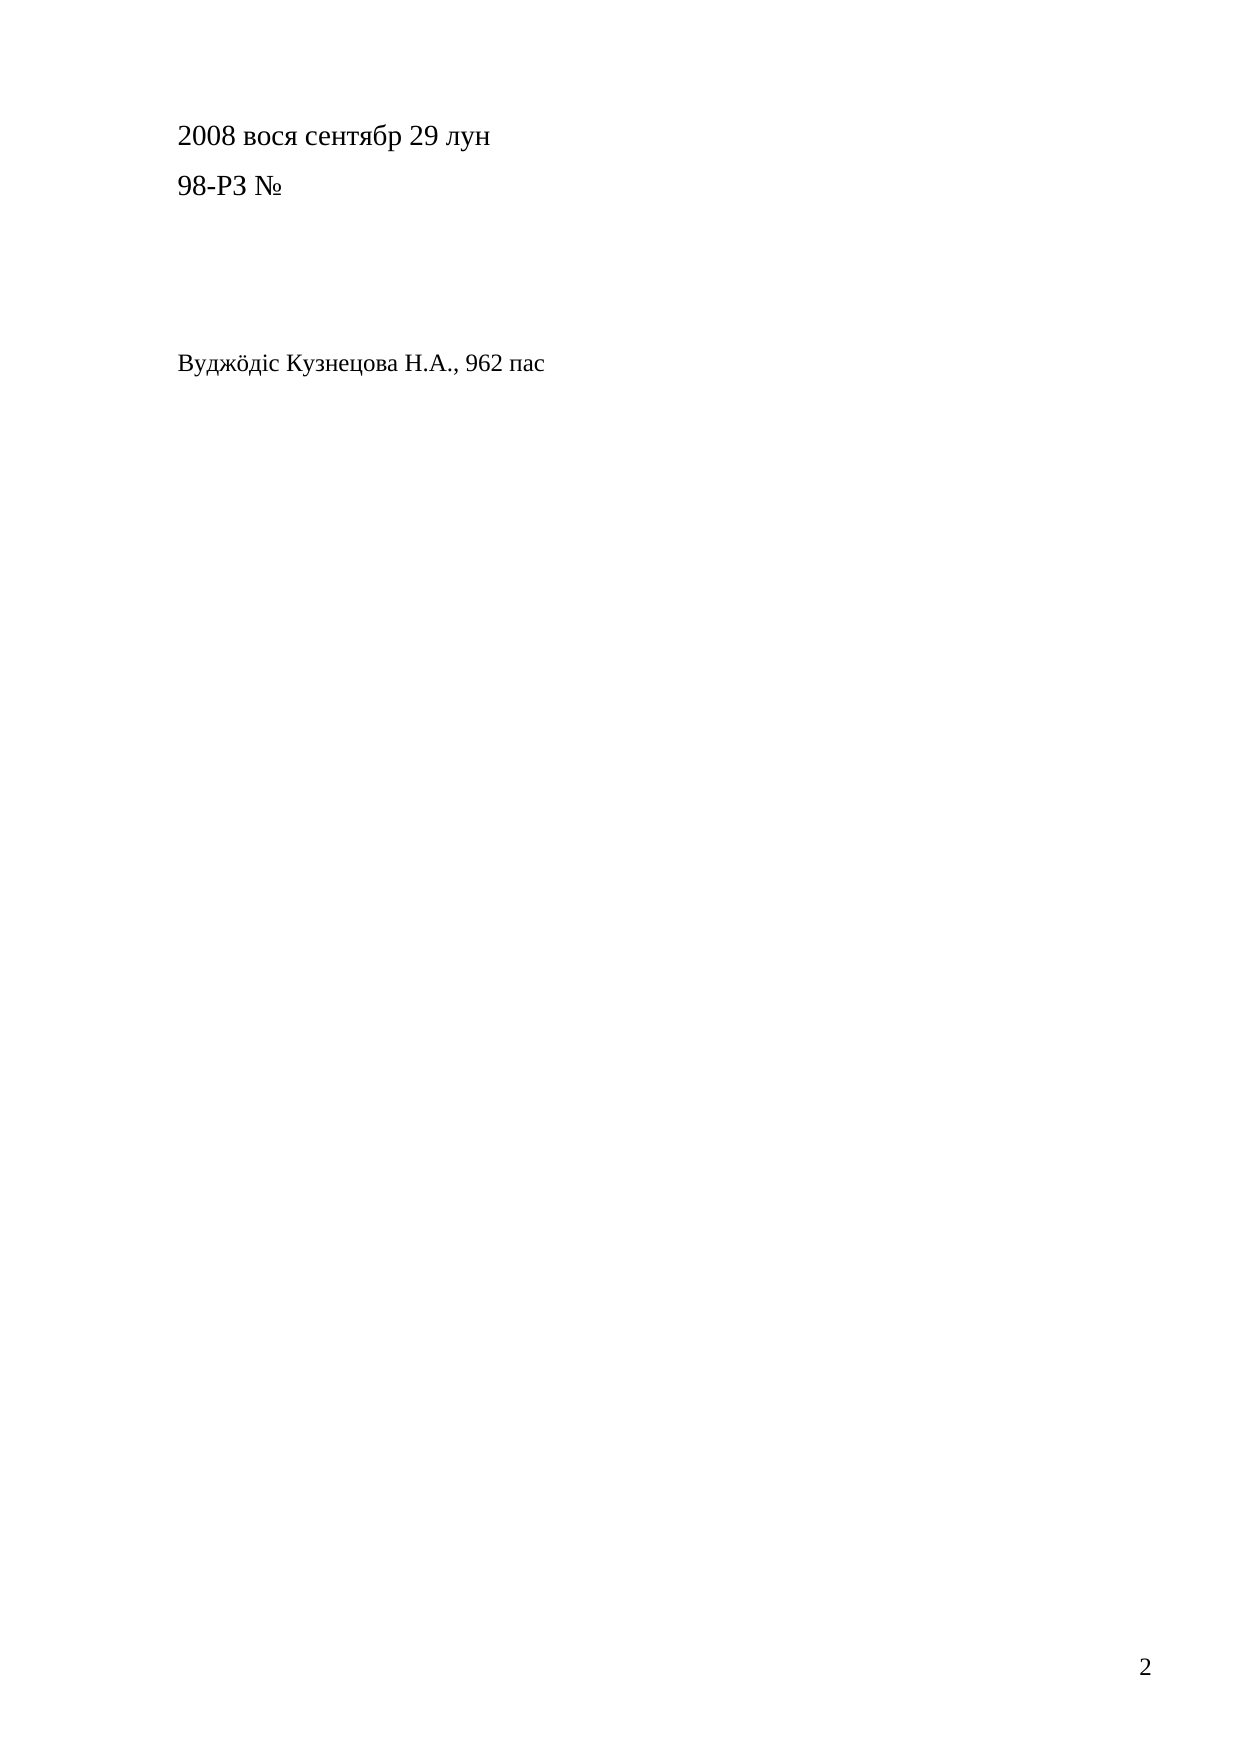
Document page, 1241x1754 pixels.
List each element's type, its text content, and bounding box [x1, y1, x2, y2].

text 2008 вося сентябр 29 лун [177, 118, 1152, 152]
text Вуджöдіс Кузнецова Н.А., 962 пас [177, 348, 1152, 377]
text 98-РЗ № [177, 168, 1152, 202]
